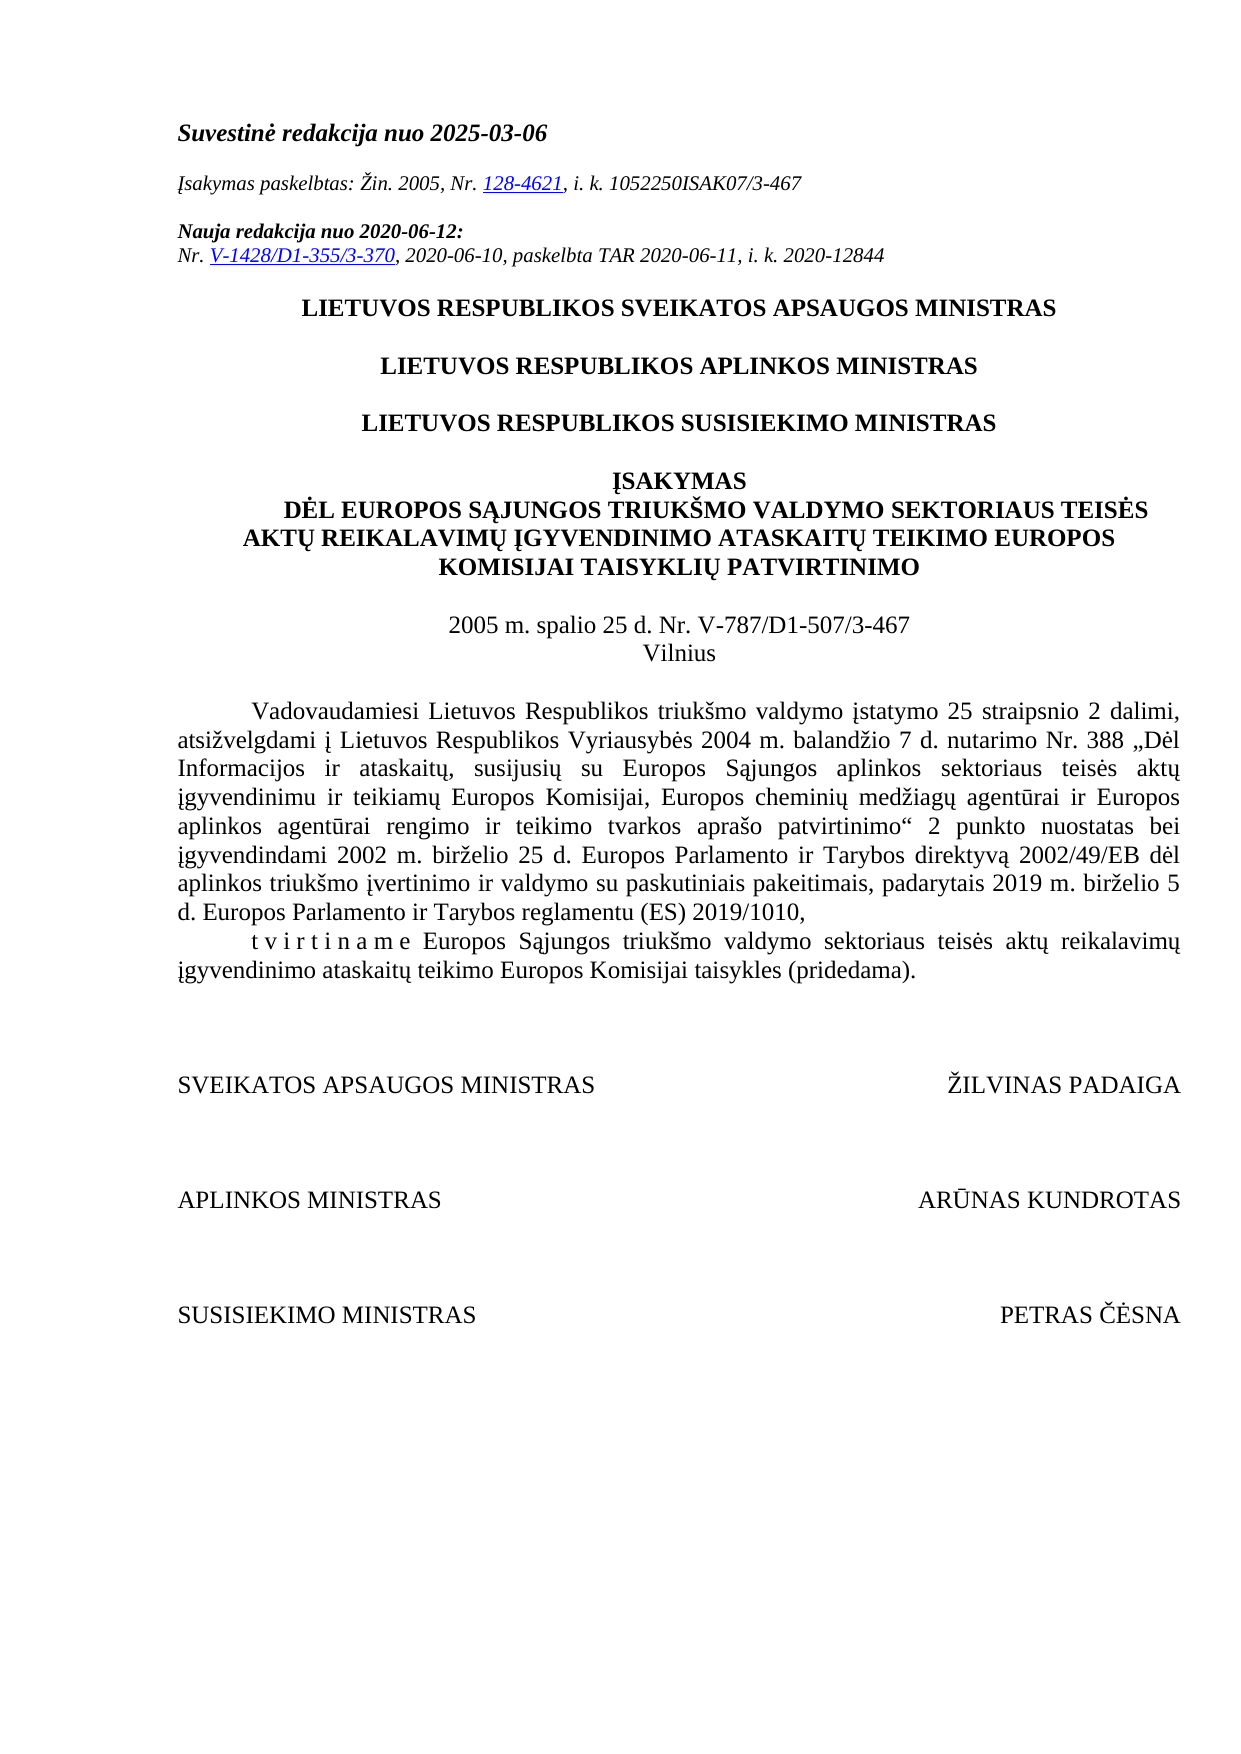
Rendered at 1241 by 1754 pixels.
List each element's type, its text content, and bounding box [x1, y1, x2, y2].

text DĖL EUROPOS SĄJUNGOS TRIUKŠMO VALDYMO SEKTORIAUS TEISĖS AKTŲ REIKALAVIMŲ ĮGYVENDINIMO ATASKAITŲ TEIKIMO EUROPOS KOMISIJAI TAISYKLIŲ PATVIRTINIMO [177, 495, 1181, 581]
text Nauja redakcija nuo 2020-06-12: [177, 219, 1181, 243]
text 2005 m. spalio 25 d. Nr. V-787/D1-507/3-467 [177, 610, 1181, 638]
text Nr. V-1428/D1-355/3-370, 2020-06-10, paskelbta TAR 2020-06-11, i. k. 2020-12844 [177, 243, 1181, 267]
text Įsakymas paskelbtas: Žin. 2005, Nr. 128-4621, i. k. 1052250ISAK07/3-467 [177, 171, 1181, 195]
text APLINKOS MINISTRAS ARŪNAS KUNDROTAS [177, 1185, 1181, 1213]
text SUSISIEKIMO MINISTRAS PETRAS ČĖSNA [177, 1300, 1181, 1328]
text ĮSAKYMAS [177, 466, 1181, 495]
text SVEIKATOS APSAUGOS MINISTRAS ŽILVINAS PADAIGA [177, 1070, 1181, 1098]
text Suvestinė redakcija nuo 2025-03-06 [177, 118, 1181, 147]
text LIETUVOS RESPUBLIKOS SUSISIEKIMO MINISTRAS [177, 408, 1181, 437]
text Vilnius [177, 638, 1181, 667]
text Vadovaudamiesi Lietuvos Respublikos triukšmo valdymo įstatymo 25 straipsnio 2 dalimi, atsižvelgdami į Lietuvos Respublikos Vyriausybės 2004 m. balandžio 7 d. nutarimo Nr. 388 „Dėl Informacijos ir ataskaitų, susijusių su Europos Sąjungos aplinkos sektoriaus teisės aktų įgyvendinimu ir teikiamų Europos Komisijai, Europos cheminių medžiagų agentūrai ir Europos aplinkos agentūrai rengimo ir teikimo tvarkos aprašo patvirtinimo“ 2 punkto nuostatas bei įgyvendindami 2002 m. birželio 25 d. Europos Parlamento ir Tarybos direktyvą 2002/49/EB dėl aplinkos triukšmo įvertinimo ir valdymo su paskutiniais pakeitimais, padarytais 2019 m. birželio 5 d. Europos Parlamento ir Tarybos reglamentu (ES) 2019/1010, [177, 696, 1181, 926]
text LIETUVOS RESPUBLIKOS APLINKOS MINISTRAS [177, 351, 1181, 380]
text t v i r t i n a m e Europos Sąjungos triukšmo valdymo sektoriaus teisės aktų reikalavimų įgyvendinimo ataskaitų teikimo Europos Komisijai taisykles (pridedama). [177, 926, 1181, 983]
text LIETUVOS RESPUBLIKOS SVEIKATOS APSAUGOS MINISTRAS [177, 293, 1181, 322]
